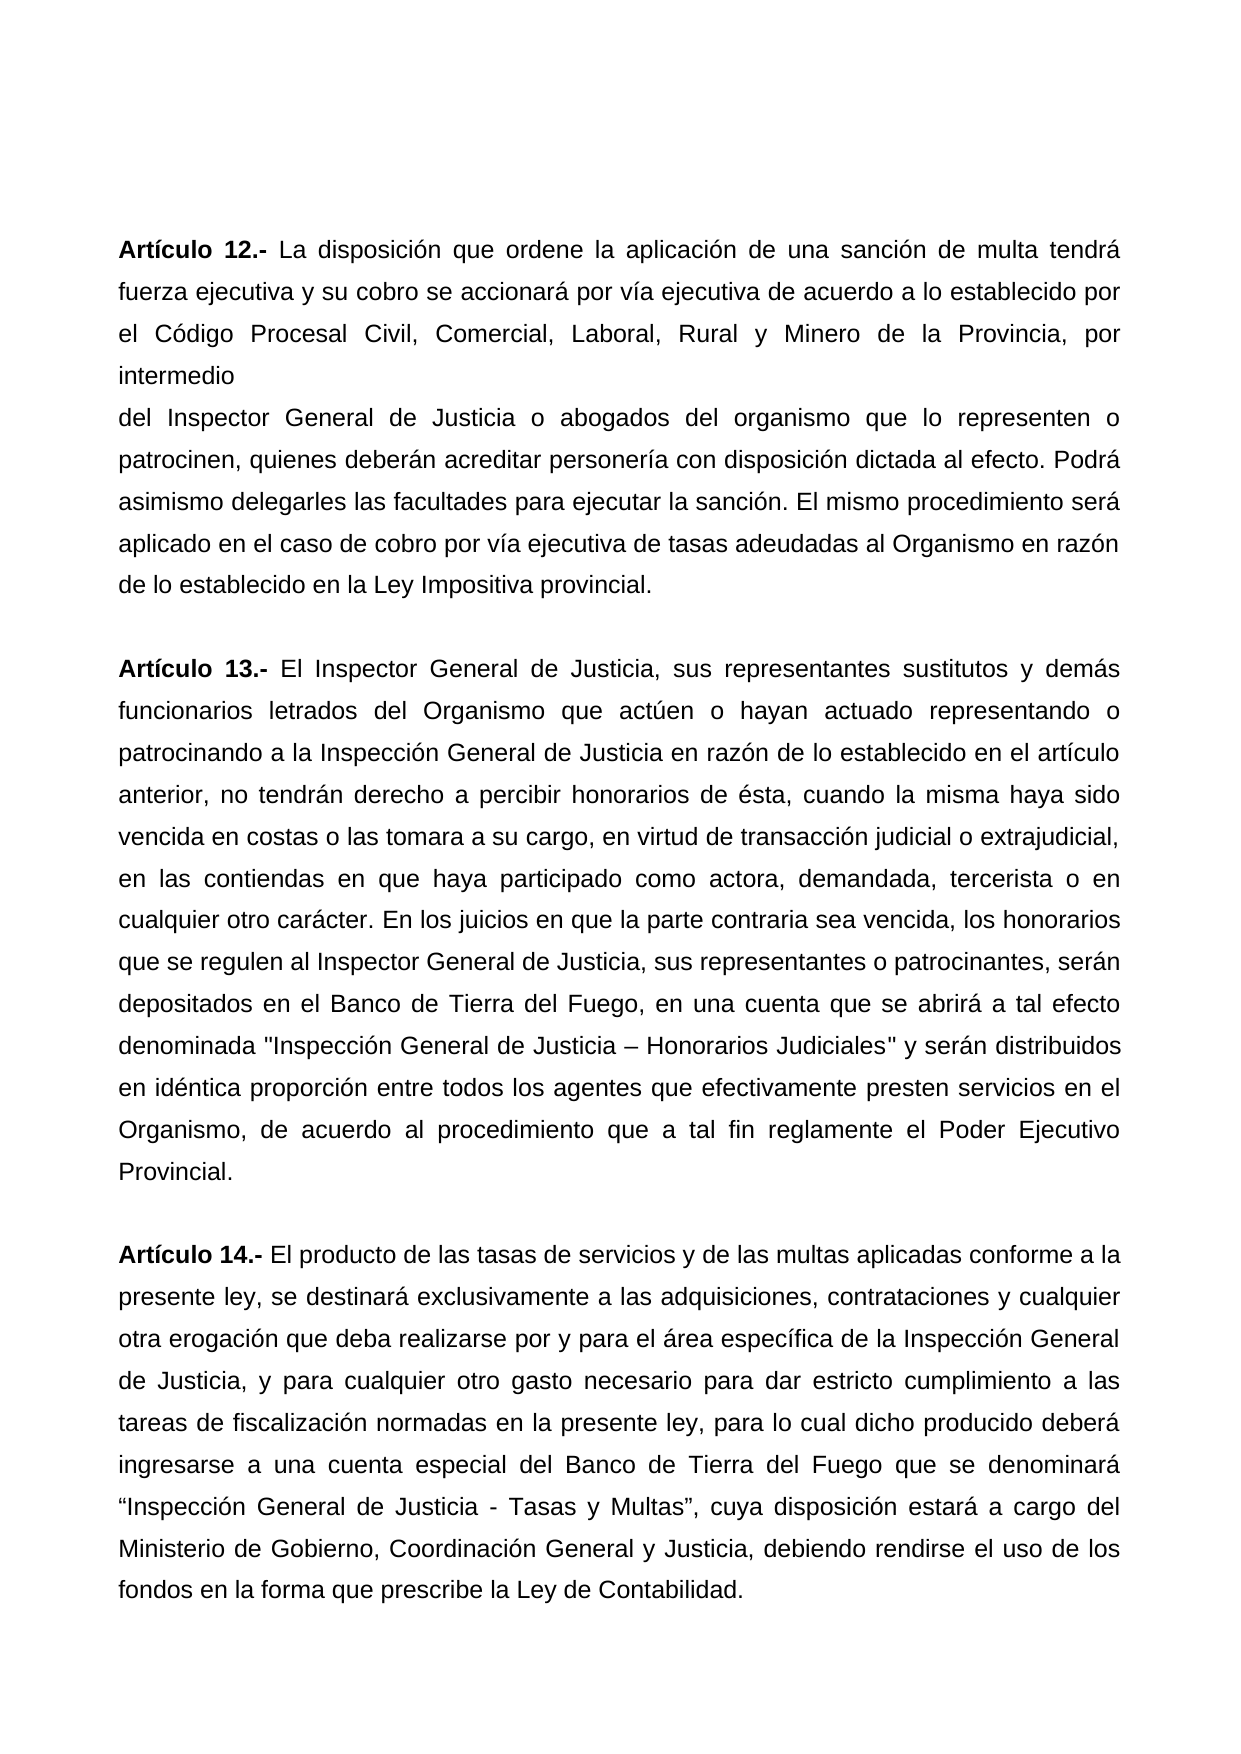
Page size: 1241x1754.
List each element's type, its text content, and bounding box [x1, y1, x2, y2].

text Artículo 13.- El Inspector General de Justicia, sus representantes sustitutos y demás funcionarios letrados del Organismo que actúen o hayan actuado representando o patrocinando a la Inspección General de Justicia en razón de lo establecido en el artículo anterior, no tendrán derecho a percibir honorarios de ésta, cuando la misma haya sido vencida en costas o las tomara a su cargo, en virtud de transacción judicial o extrajudicial, en las contiendas en que haya participado como actora, demandada, tercerista o en cualquier otro carácter. En los juicios en que la parte contraria sea vencida, los honorarios que se regulen al Inspector General de Justicia, sus representantes o patrocinantes, serán depositados en el Banco de Tierra del Fuego, en una cuenta que se abrirá a tal efecto denominada "Inspección General de Justicia – Honorarios Judiciales" y serán distribuidos en idéntica proporción entre todos los agentes que efectivamente presten servicios en el Organismo, de acuerdo al procedimiento que a tal fin reglamente el Poder Ejecutivo Provincial. [118, 655, 1122, 1185]
text Artículo 12.- La disposición que ordene la aplicación de una sanción de multa tendrá fuerza ejecutiva y su cobro se accionará por vía ejecutiva de acuerdo a lo establecido por el Código Procesal Civil, Comercial, Laboral, Rural y Minero de la Provincia, por intermedio [118, 236, 1122, 390]
text del Inspector General de Justicia o abogados del organismo que lo representen o patrocinen, quienes deberán acreditar personería con disposición dictada al efecto. Podrá asimismo delegarles las facultades para ejecutar la sanción. El mismo procedimiento será aplicado en el caso de cobro por vía ejecutiva de tasas adeudadas al Organismo en razón de lo establecido en la Ley Impositiva provincial. [118, 404, 1122, 599]
text Artículo 14.- El producto de las tasas de servicios y de las multas aplicadas conforme a la presente ley, se destinará exclusivamente a las adquisiciones, contrataciones y cualquier otra erogación que deba realizarse por y para el área específica de la Inspección General de Justicia, y para cualquier otro gasto necesario para dar estricto cumplimiento a las tareas de fiscalización normadas en la presente ley, para lo cual dicho producido deberá ingresarse a una cuenta especial del Banco de Tierra del Fuego que se denominará “Inspección General de Justicia - Tasas y Multas”, cuya disposición estará a cargo del Ministerio de Gobierno, Coordinación General y Justicia, debiendo rendirse el uso de los fondos en la forma que prescribe la Ley de Contabilidad. [118, 1241, 1122, 1604]
